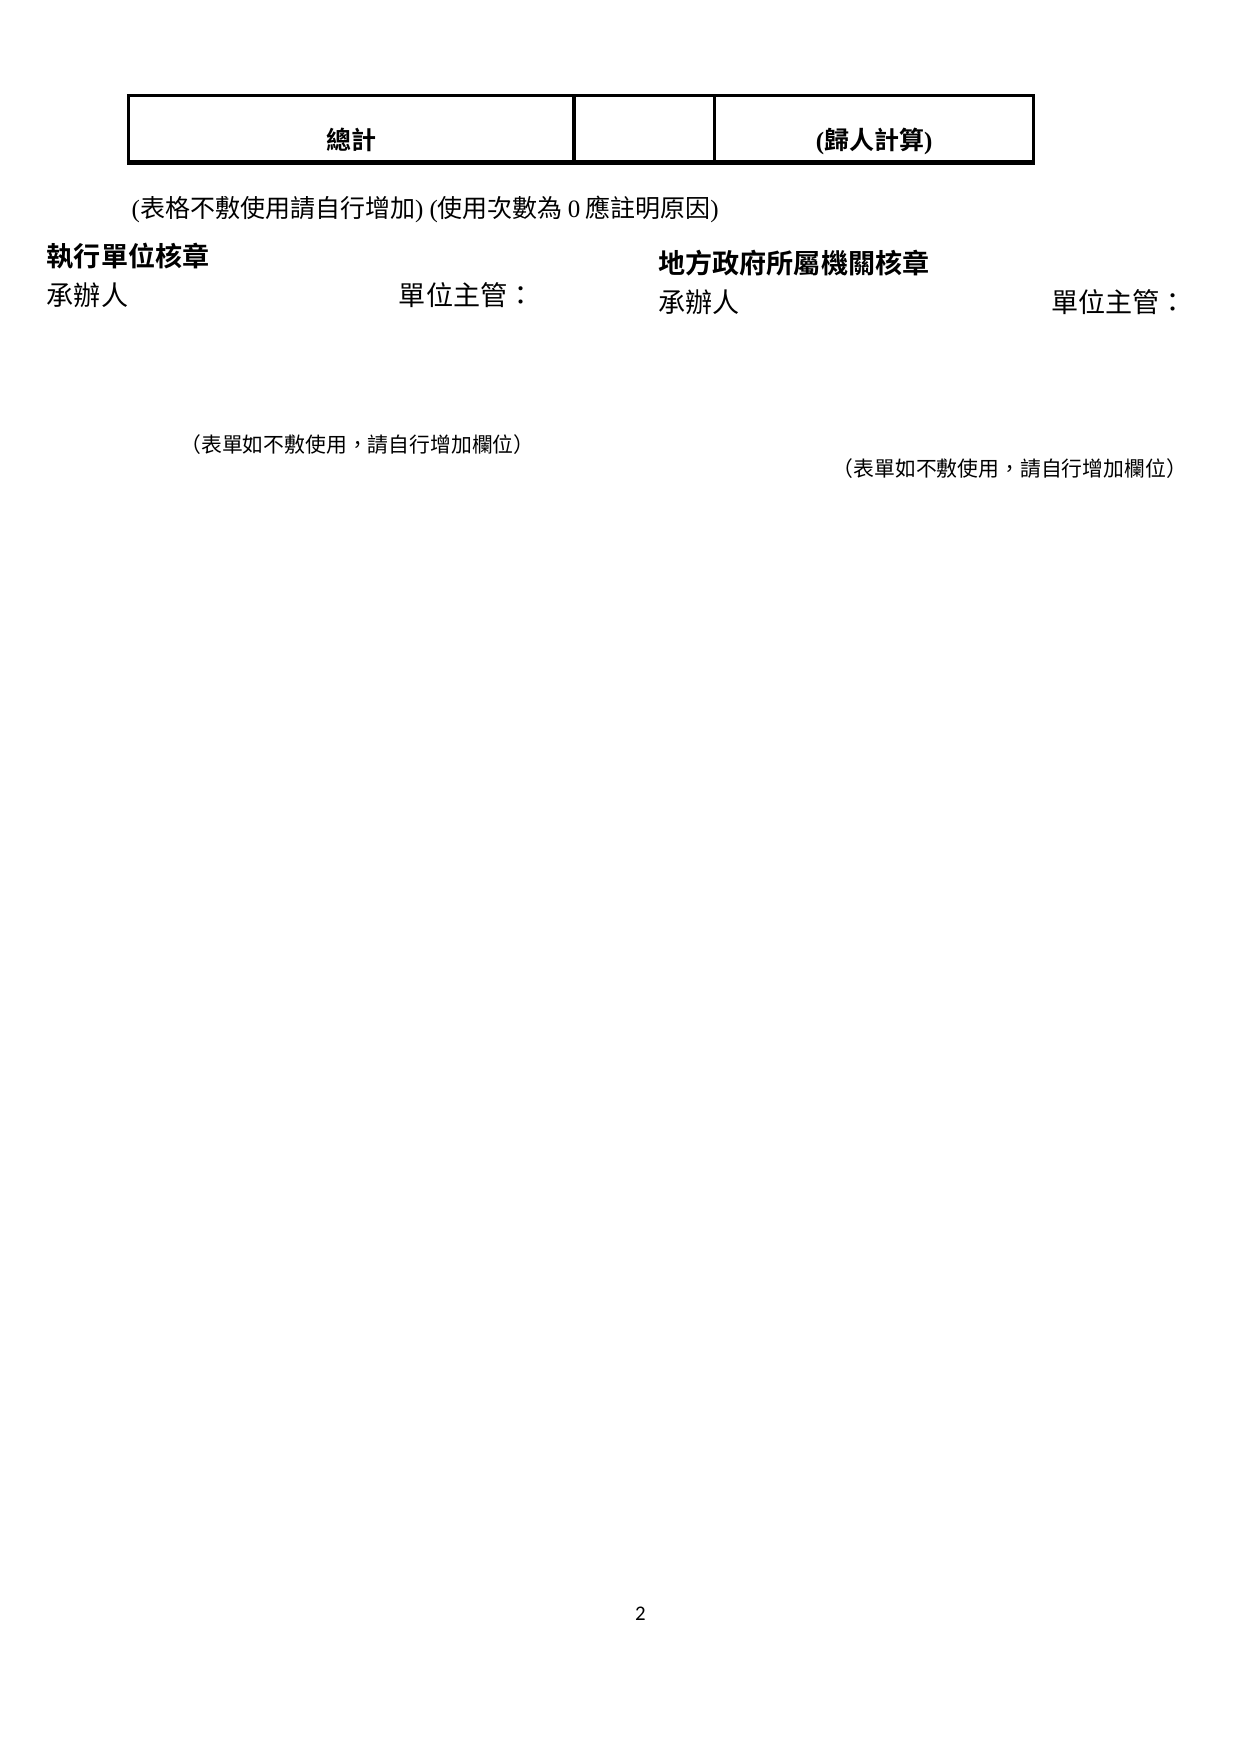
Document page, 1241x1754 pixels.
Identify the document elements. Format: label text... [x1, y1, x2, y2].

table_cell (表格不敷使用請自行增加) (使用次數為0應註明原因) [129, 165, 1034, 227]
table_cell (歸人計算) [716, 97, 1032, 160]
table_cell [576, 97, 713, 160]
table_cell 總計 [130, 97, 572, 160]
